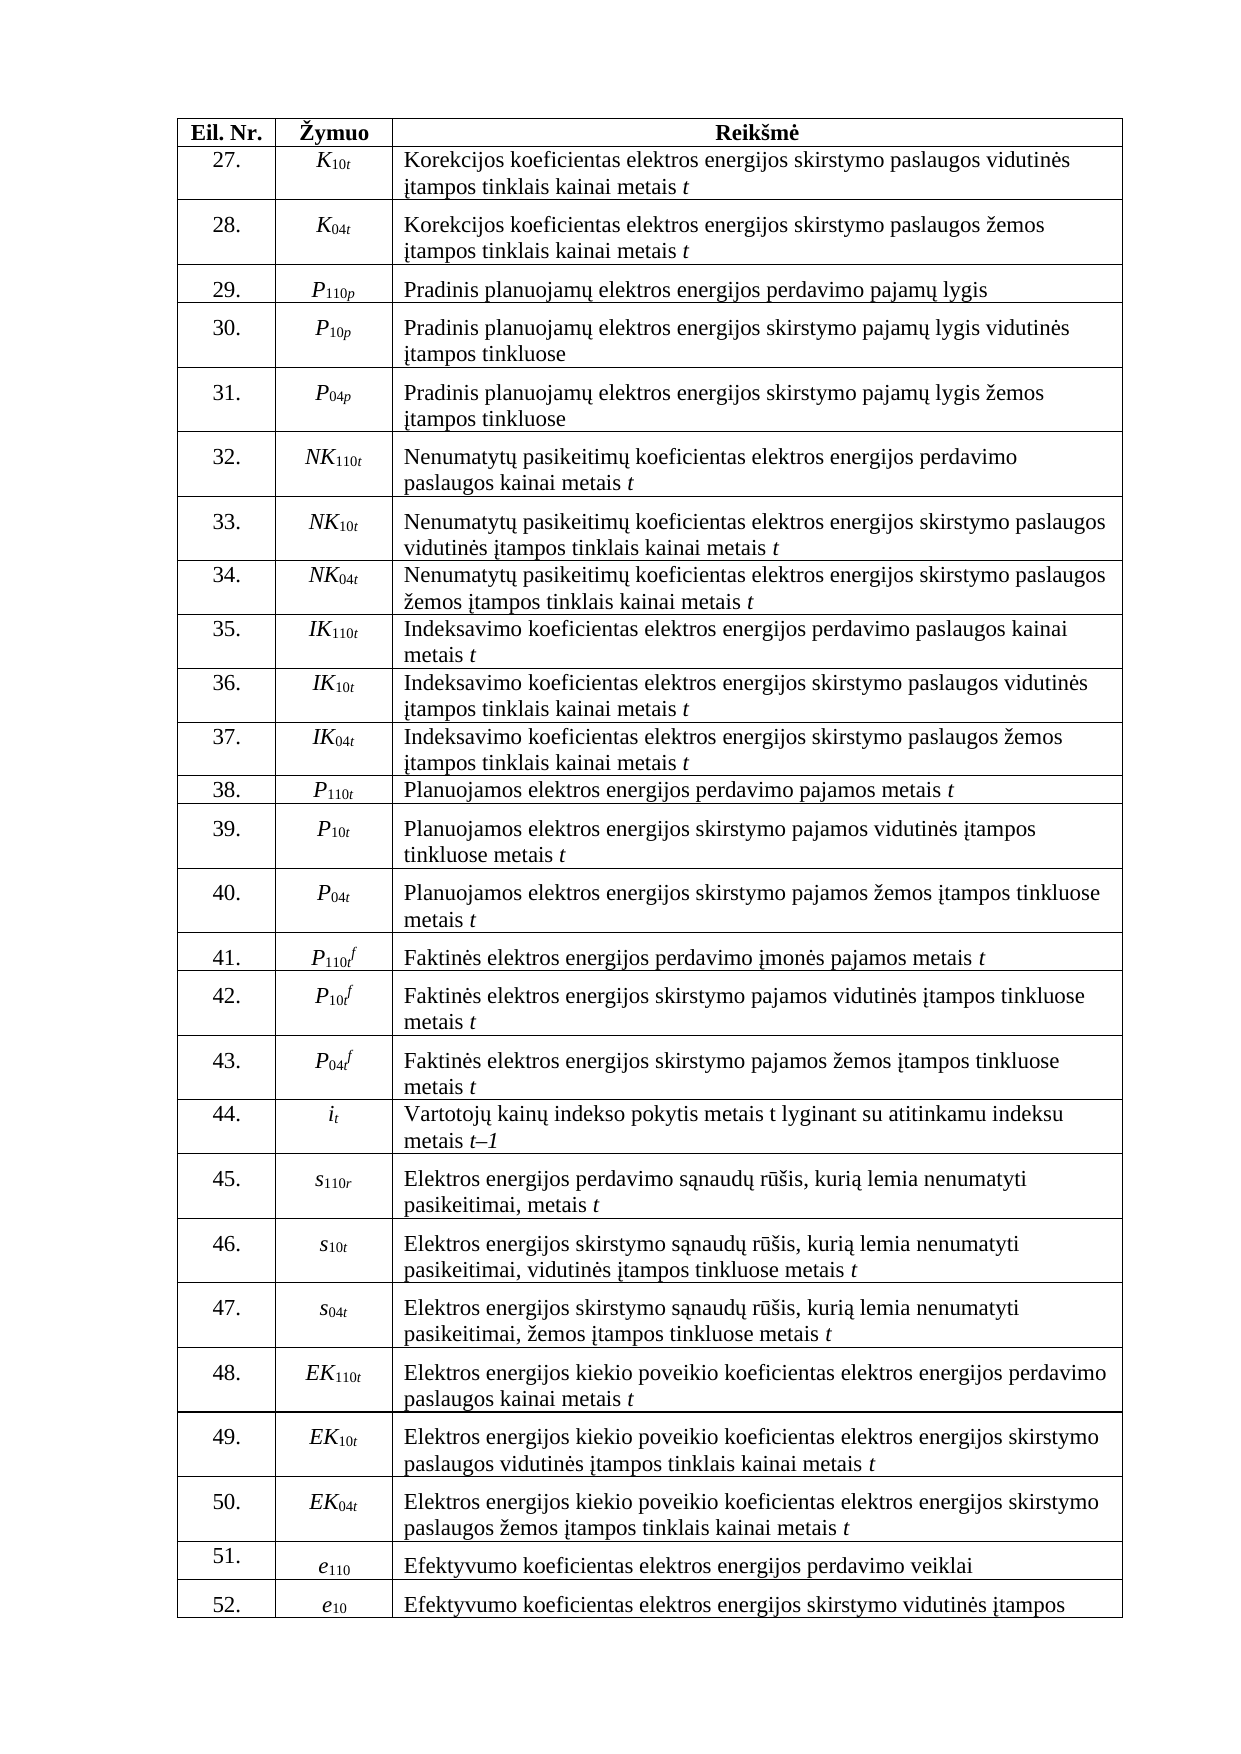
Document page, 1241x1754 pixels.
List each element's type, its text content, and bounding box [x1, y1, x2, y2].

table_cell e110 [276, 1542, 392, 1579]
table_cell 44. [178, 1100, 275, 1153]
table_cell IK110t [276, 615, 392, 668]
table_cell IK04t [276, 723, 392, 775]
table_cell Indeksavimo koeficientas elektros energijos skirstymo paslaugos žemos įtampos tinklais kainai metais t [393, 723, 1122, 775]
table_cell 28. [178, 200, 275, 264]
table_cell K10t [276, 147, 392, 199]
table_cell 49. [178, 1413, 275, 1476]
table_cell Vartotojų kainų indekso pokytis metais t lyginant su atitinkamu indeksu metais t–1 [393, 1100, 1122, 1153]
table_header Žymuo [276, 119, 392, 146]
table_cell 27. [178, 147, 275, 199]
table_cell P10t [276, 804, 392, 867]
table_cell Faktinės elektros energijos skirstymo pajamos žemos įtampos tinkluose metais t [393, 1036, 1122, 1099]
table_cell 40. [178, 869, 275, 932]
table_cell Korekcijos koeficientas elektros energijos skirstymo paslaugos vidutinės įtampos tinklais kainai metais t [393, 147, 1122, 199]
table_cell 38. [178, 776, 275, 803]
table_cell Elektros energijos skirstymo sąnaudų rūšis, kurią lemia nenumatyti pasikeitimai, žemos įtampos tinkluose metais t [393, 1283, 1122, 1347]
table_cell 47. [178, 1283, 275, 1347]
table_cell 41. [178, 933, 275, 970]
table_cell P04tf [276, 1036, 392, 1099]
table_cell Faktinės elektros energijos perdavimo įmonės pajamos metais t [393, 933, 1122, 970]
table_cell 29. [178, 265, 275, 302]
table_cell NK110t [276, 432, 392, 496]
table_cell P10p [276, 303, 392, 367]
table_cell Nenumatytų pasikeitimų koeficientas elektros energijos perdavimo paslaugos kainai metais t [393, 432, 1122, 496]
table_cell Planuojamos elektros energijos skirstymo pajamos žemos įtampos tinkluose metais t [393, 869, 1122, 932]
table_cell P04p [276, 368, 392, 431]
table_cell Pradinis planuojamų elektros energijos skirstymo pajamų lygis vidutinės įtampos tinkluose [393, 303, 1122, 367]
table_cell P10tf [276, 971, 392, 1035]
table_cell Korekcijos koeficientas elektros energijos skirstymo paslaugos žemos įtampos tinklais kainai metais t [393, 200, 1122, 264]
table_cell Efektyvumo koeficientas elektros energijos skirstymo vidutinės įtampos [393, 1580, 1122, 1617]
table_cell 35. [178, 615, 275, 668]
table_cell it [276, 1100, 392, 1153]
table_cell s04t [276, 1283, 392, 1347]
table_cell Nenumatytų pasikeitimų koeficientas elektros energijos skirstymo paslaugos vidutinės įtampos tinklais kainai metais t [393, 497, 1122, 560]
table_cell NK10t [276, 497, 392, 560]
table_cell Nenumatytų pasikeitimų koeficientas elektros energijos skirstymo paslaugos žemos įtampos tinklais kainai metais t [393, 561, 1122, 614]
table_cell 39. [178, 804, 275, 867]
table_cell 51. [178, 1542, 275, 1579]
table_cell NK04t [276, 561, 392, 614]
table_cell Efektyvumo koeficientas elektros energijos perdavimo veiklai [393, 1542, 1122, 1579]
table_cell e10 [276, 1580, 392, 1617]
table_cell EK10t [276, 1413, 392, 1476]
table_cell 46. [178, 1219, 275, 1282]
table_header Reikšmė [393, 119, 1122, 146]
table_cell 36. [178, 669, 275, 722]
table_cell P04t [276, 869, 392, 932]
table_cell P110t [276, 776, 392, 803]
table_cell 48. [178, 1348, 275, 1411]
table_cell 43. [178, 1036, 275, 1099]
table_cell K04t [276, 200, 392, 264]
table_cell 45. [178, 1154, 275, 1218]
table_cell Faktinės elektros energijos skirstymo pajamos vidutinės įtampos tinkluose metais t [393, 971, 1122, 1035]
table_cell EK04t [276, 1477, 392, 1541]
table_cell Elektros energijos kiekio poveikio koeficientas elektros energijos perdavimo paslaugos kainai metais t [393, 1348, 1122, 1411]
table_cell 50. [178, 1477, 275, 1541]
table_cell Planuojamos elektros energijos perdavimo pajamos metais t [393, 776, 1122, 803]
table_cell 32. [178, 432, 275, 496]
table_cell EK110t [276, 1348, 392, 1411]
table_cell IK10t [276, 669, 392, 722]
table_header Eil. Nr. [178, 119, 275, 146]
table_cell 42. [178, 971, 275, 1035]
table_cell P110tf [276, 933, 392, 970]
table_cell 33. [178, 497, 275, 560]
table_cell P110p [276, 265, 392, 302]
table_cell Elektros energijos kiekio poveikio koeficientas elektros energijos skirstymo paslaugos vidutinės įtampos tinklais kainai metais t [393, 1413, 1122, 1476]
table_cell 52. [178, 1580, 275, 1617]
table_cell Elektros energijos perdavimo sąnaudų rūšis, kurią lemia nenumatyti pasikeitimai, metais t [393, 1154, 1122, 1218]
table_cell Planuojamos elektros energijos skirstymo pajamos vidutinės įtampos tinkluose metais t [393, 804, 1122, 867]
table_cell 31. [178, 368, 275, 431]
table_cell Indeksavimo koeficientas elektros energijos perdavimo paslaugos kainai metais t [393, 615, 1122, 668]
table_cell s110r [276, 1154, 392, 1218]
table_cell Elektros energijos skirstymo sąnaudų rūšis, kurią lemia nenumatyti pasikeitimai, vidutinės įtampos tinkluose metais t [393, 1219, 1122, 1282]
table_cell 37. [178, 723, 275, 775]
table_cell s10t [276, 1219, 392, 1282]
table_cell Pradinis planuojamų elektros energijos skirstymo pajamų lygis žemos įtampos tinkluose [393, 368, 1122, 431]
table_cell Indeksavimo koeficientas elektros energijos skirstymo paslaugos vidutinės įtampos tinklais kainai metais t [393, 669, 1122, 722]
table_cell 34. [178, 561, 275, 614]
table_cell Pradinis planuojamų elektros energijos perdavimo pajamų lygis [393, 265, 1122, 302]
table_cell 30. [178, 303, 275, 367]
table_cell Elektros energijos kiekio poveikio koeficientas elektros energijos skirstymo paslaugos žemos įtampos tinklais kainai metais t [393, 1477, 1122, 1541]
